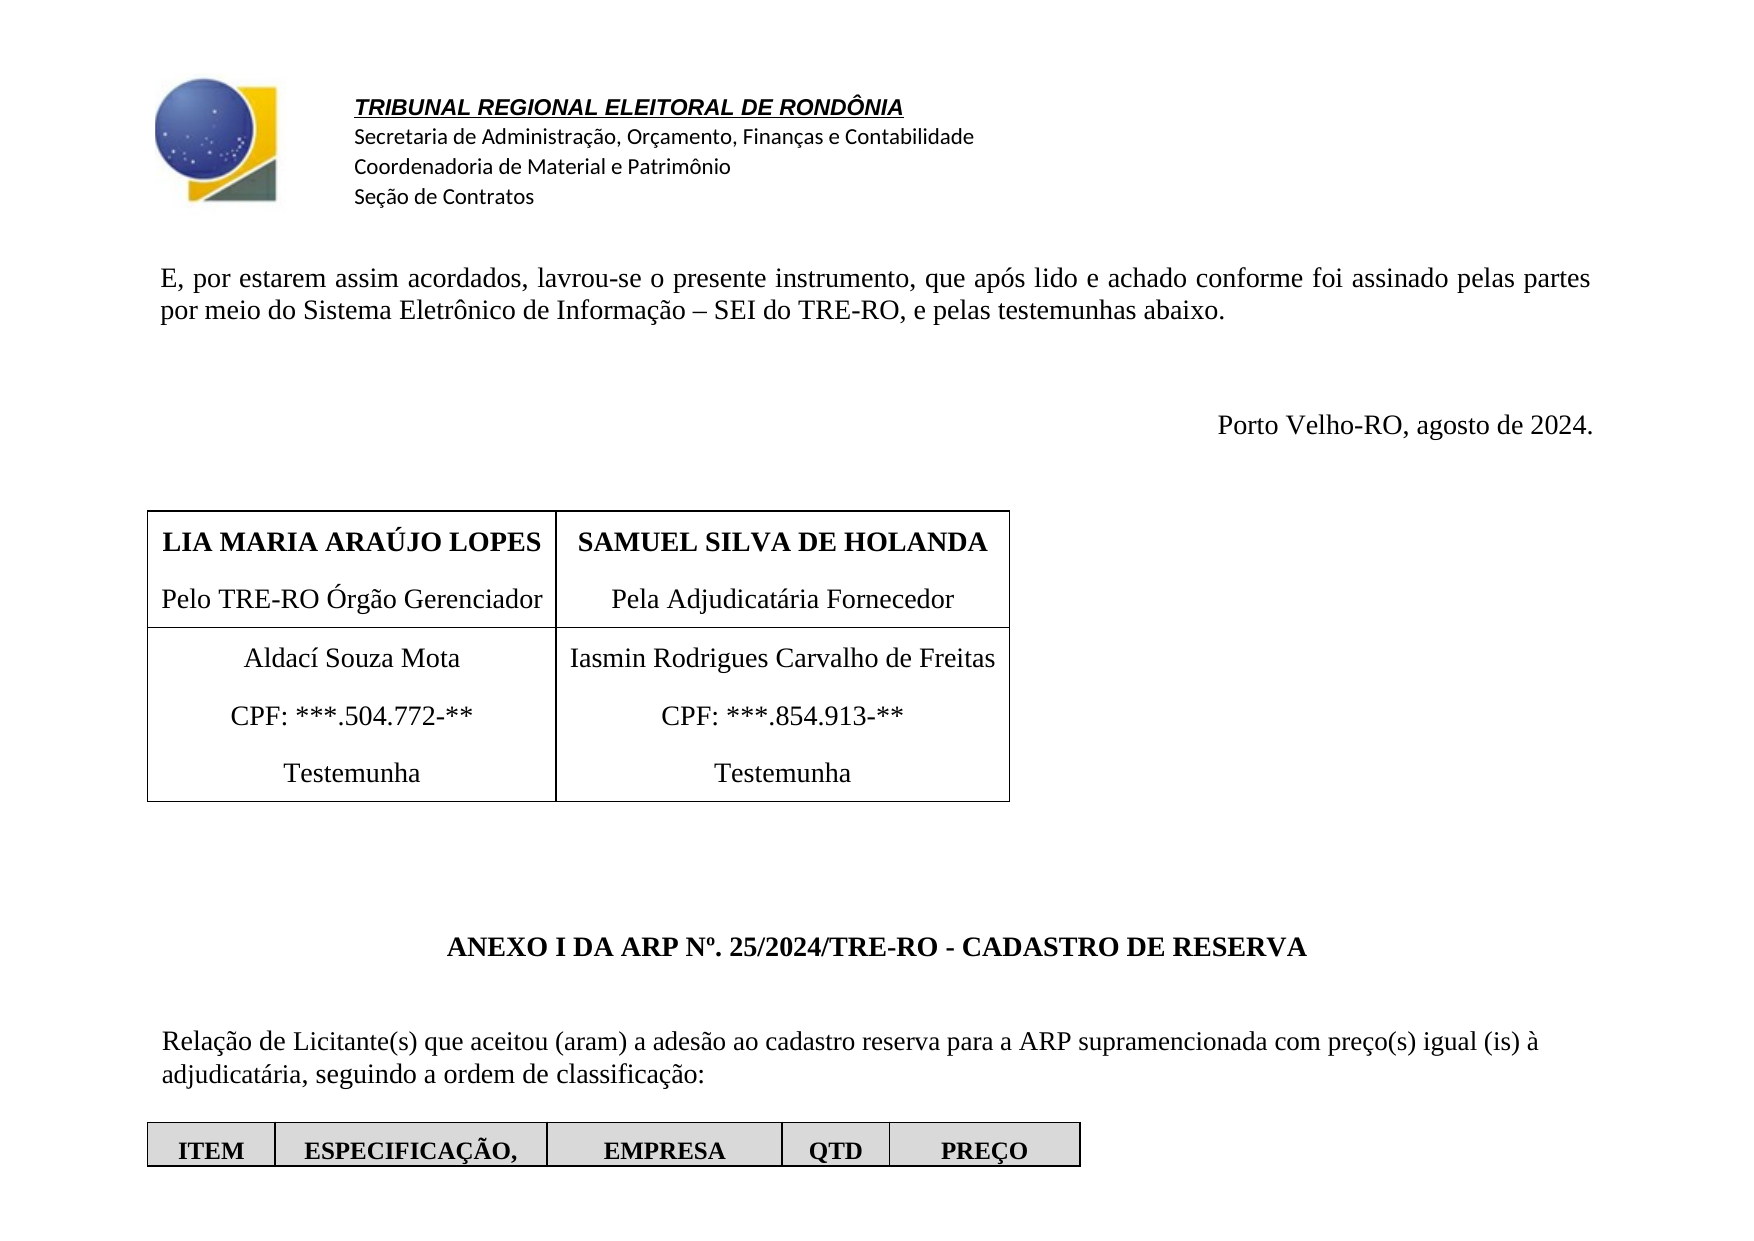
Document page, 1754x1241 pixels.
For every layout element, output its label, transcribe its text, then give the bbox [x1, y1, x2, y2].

text Porto Velho-RO, agosto de 2024. [160, 408, 1594, 440]
table_header ITEM [148, 1123, 274, 1165]
table_header LIA MARIA ARAÚJO LOPES Pelo TRE-RO Órgão Gerenciador [148, 512, 555, 627]
table_header QTD [783, 1123, 889, 1165]
table_header PREÇO [890, 1123, 1079, 1165]
table_header EMPRESA [548, 1123, 781, 1165]
table_header ESPECIFICAÇÃO, [276, 1123, 546, 1165]
table_header SAMUEL SILVA DE HOLANDA Pela Adjudicatária Fornecedor [557, 512, 1009, 627]
table_cell Aldací Souza Mota CPF: ***.504.772-** Testemunha [148, 628, 555, 801]
text E, por estarem assim acordados, lavrou-se o presente instrumento, que após lido e achado conforme foi assinado pelas partes por meio do Sistema Eletrônico de Informação – SEI do TRE-RO, e pelas testemunhas abaixo. [160, 261, 1594, 326]
text ANEXO I DA ARP Nº. 25/2024/TRE-RO - CADASTRO DE RESERVA [160, 930, 1594, 962]
table_cell Iasmin Rodrigues Carvalho de Freitas CPF: ***.854.913-** Testemunha [557, 628, 1009, 801]
text Relação de Licitante(s) que aceitou (aram) a adesão ao cadastro reserva para a ARP supramencionada com preço(s) igual (is) à adjudicatária, seguindo a ordem de classificação: [162, 1024, 1606, 1089]
